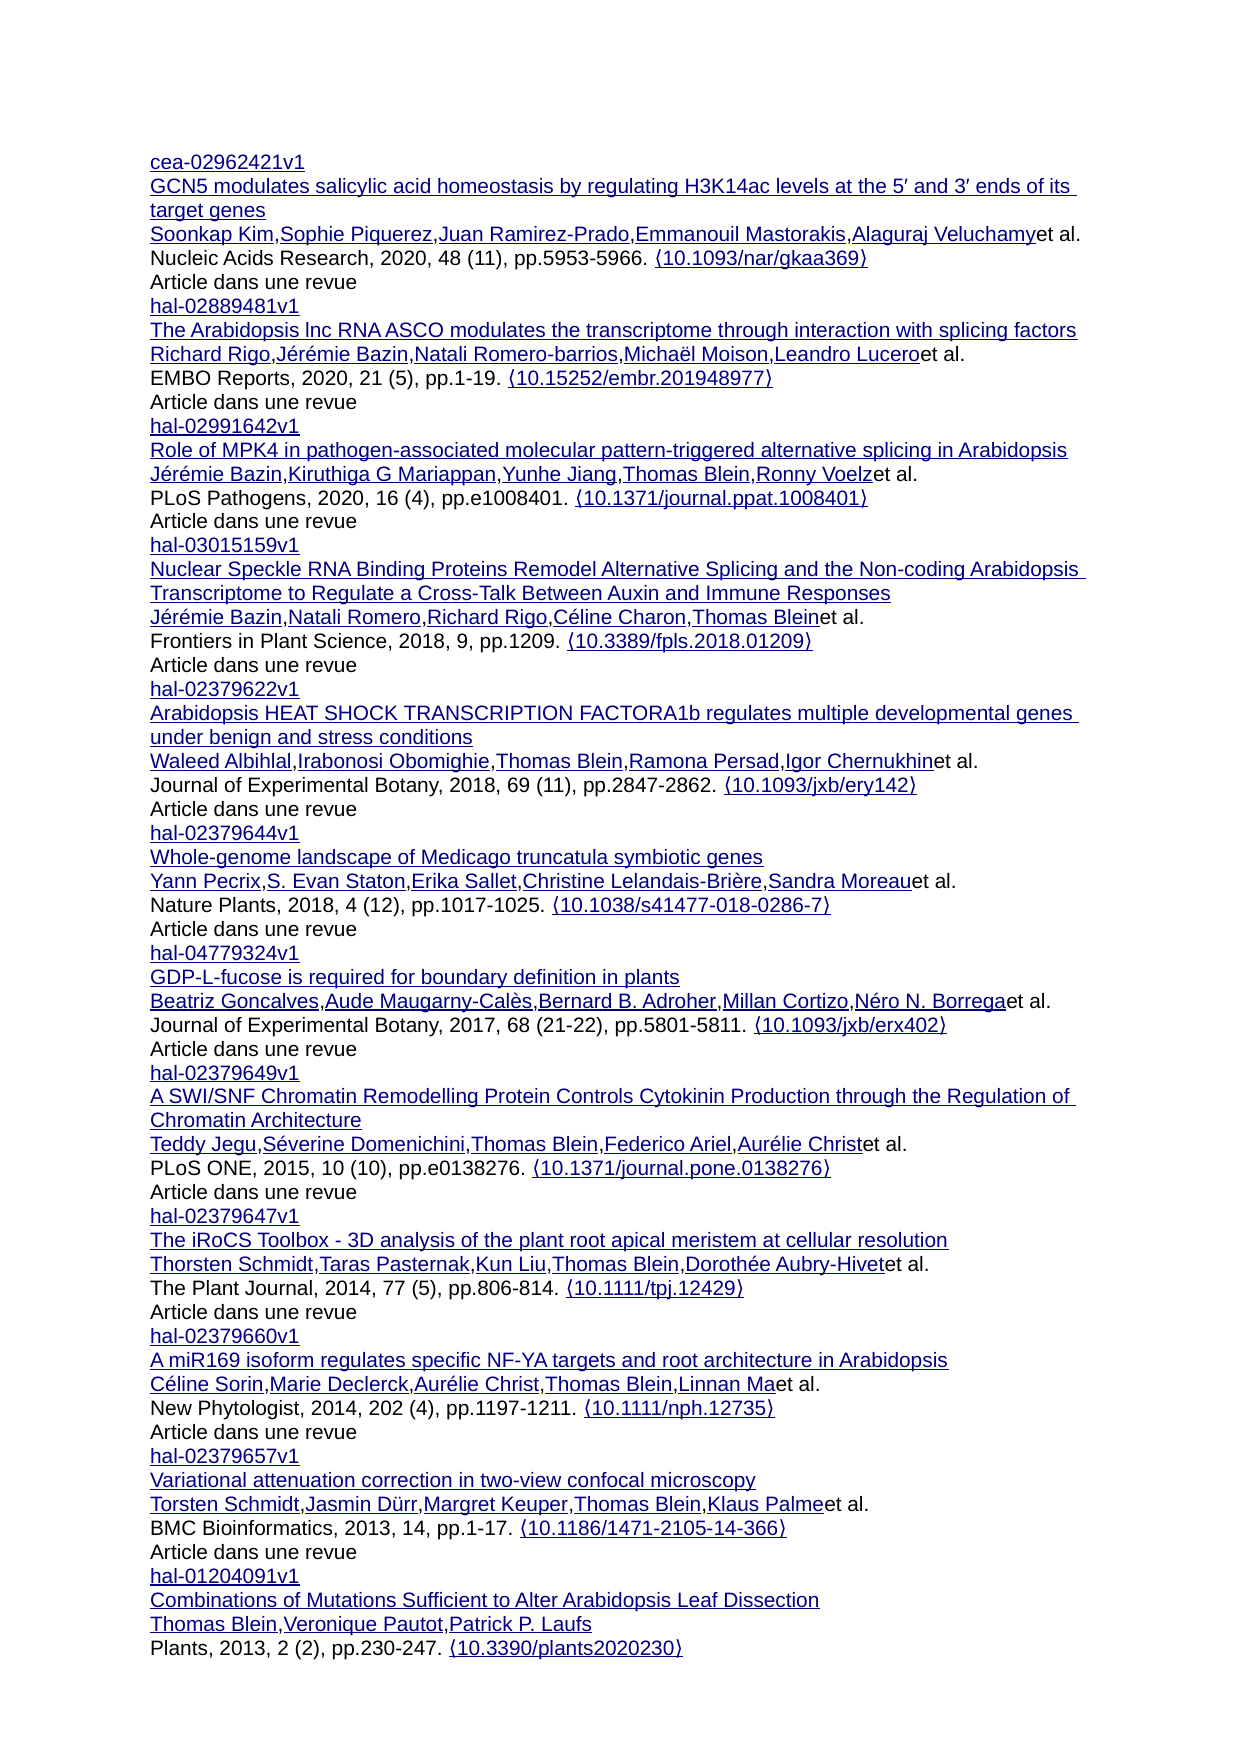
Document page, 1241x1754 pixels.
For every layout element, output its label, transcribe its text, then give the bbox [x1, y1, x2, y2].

table_cell A miR169 isoform regulates specific NF-YA targets and root architecture in Arabidopsis Céline Sorin,Marie Declerck,Aurélie Christ,Thomas Blein,Linnan Maet al. New Phytologist, 2014, 202 (4), pp.1197-1211. ⟨10.1111/nph.12735⟩ Article dans une revue hal-02379657v1 [150, 1348, 1090, 1468]
table_cell The Arabidopsis lnc RNA ASCO modulates the transcriptome through interaction with splicing factors Richard Rigo,Jérémie Bazin,Natali Romero‐barrios,Michaël Moison,Leandro Luceroet al. EMBO Reports, 2020, 21 (5), pp.1-19. ⟨10.15252/embr.201948977⟩ Article dans une revue hal-02991642v1 [150, 318, 1090, 437]
table_cell Whole-genome landscape of Medicago truncatula symbiotic genes Yann Pecrix,S. Evan Staton,Erika Sallet,Christine Lelandais-Brière,Sandra Moreauet al. Nature Plants, 2018, 4 (12), pp.1017-1025. ⟨10.1038/s41477-018-0286-7⟩ Article dans une revue hal-04779324v1 [150, 845, 1090, 964]
table_cell cea-02962421v1 [150, 150, 1090, 174]
table_cell Role of MPK4 in pathogen-associated molecular pattern-triggered alternative splicing in Arabidopsis Jérémie Bazin,Kiruthiga G Mariappan,Yunhe Jiang,Thomas Blein,Ronny Voelzet al. PLoS Pathogens, 2020, 16 (4), pp.e1008401. ⟨10.1371/journal.ppat.1008401⟩ Article dans une revue hal-03015159v1 [150, 438, 1090, 557]
table_cell A SWI/SNF Chromatin Remodelling Protein Controls Cytokinin Production through the Regulation of Chromatin Architecture Teddy Jegu,Séverine Domenichini,Thomas Blein,Federico Ariel,Aurélie Christet al. PLoS ONE, 2015, 10 (10), pp.e0138276. ⟨10.1371/journal.pone.0138276⟩ Article dans une revue hal-02379647v1 [150, 1084, 1090, 1228]
table_cell Nuclear Speckle RNA Binding Proteins Remodel Alternative Splicing and the Non-coding Arabidopsis Transcriptome to Regulate a Cross-Talk Between Auxin and Immune Responses Jérémie Bazin,Natali Romero,Richard Rigo,Céline Charon,Thomas Bleinet al. Frontiers in Plant Science, 2018, 9, pp.1209. ⟨10.3389/fpls.2018.01209⟩ Article dans une revue hal-02379622v1 [150, 557, 1090, 701]
table_cell Combinations of Mutations Sufficient to Alter Arabidopsis Leaf Dissection Thomas Blein,Veronique Pautot,Patrick P. Laufs Plants, 2013, 2 (2), pp.230-247. ⟨10.3390/plants2020230⟩ [150, 1588, 1090, 1659]
table_cell The iRoCS Toolbox - 3D analysis of the plant root apical meristem at cellular resolution Thorsten Schmidt,Taras Pasternak,Kun Liu,Thomas Blein,Dorothée Aubry-Hivetet al. The Plant Journal, 2014, 77 (5), pp.806-814. ⟨10.1111/tpj.12429⟩ Article dans une revue hal-02379660v1 [150, 1228, 1090, 1348]
table_cell Variational attenuation correction in two-view confocal microscopy Torsten Schmidt,Jasmin Dürr,Margret Keuper,Thomas Blein,Klaus Palmeet al. BMC Bioinformatics, 2013, 14, pp.1-17. ⟨10.1186/1471-2105-14-366⟩ Article dans une revue hal-01204091v1 [150, 1468, 1090, 1587]
table_cell Arabidopsis HEAT SHOCK TRANSCRIPTION FACTORA1b regulates multiple developmental genes under benign and stress conditions Waleed Albihlal,Irabonosi Obomighie,Thomas Blein,Ramona Persad,Igor Chernukhinet al. Journal of Experimental Botany, 2018, 69 (11), pp.2847-2862. ⟨10.1093/jxb/ery142⟩ Article dans une revue hal-02379644v1 [150, 701, 1090, 845]
table_cell GDP-L-fucose is required for boundary definition in plants Beatriz Goncalves,Aude Maugarny-Calès,Bernard B. Adroher,Millan Cortizo,Néro N. Borregaet al. Journal of Experimental Botany, 2017, 68 (21-22), pp.5801-5811. ⟨10.1093/jxb/erx402⟩ Article dans une revue hal-02379649v1 [150, 965, 1090, 1084]
table_cell GCN5 modulates salicylic acid homeostasis by regulating H3K14ac levels at the 5′ and 3′ ends of its target genes Soonkap Kim,Sophie Piquerez,Juan Ramirez-Prado,Emmanouil Mastorakis,Alaguraj Veluchamyet al. Nucleic Acids Research, 2020, 48 (11), pp.5953-5966. ⟨10.1093/nar/gkaa369⟩ Article dans une revue hal-02889481v1 [150, 174, 1090, 318]
